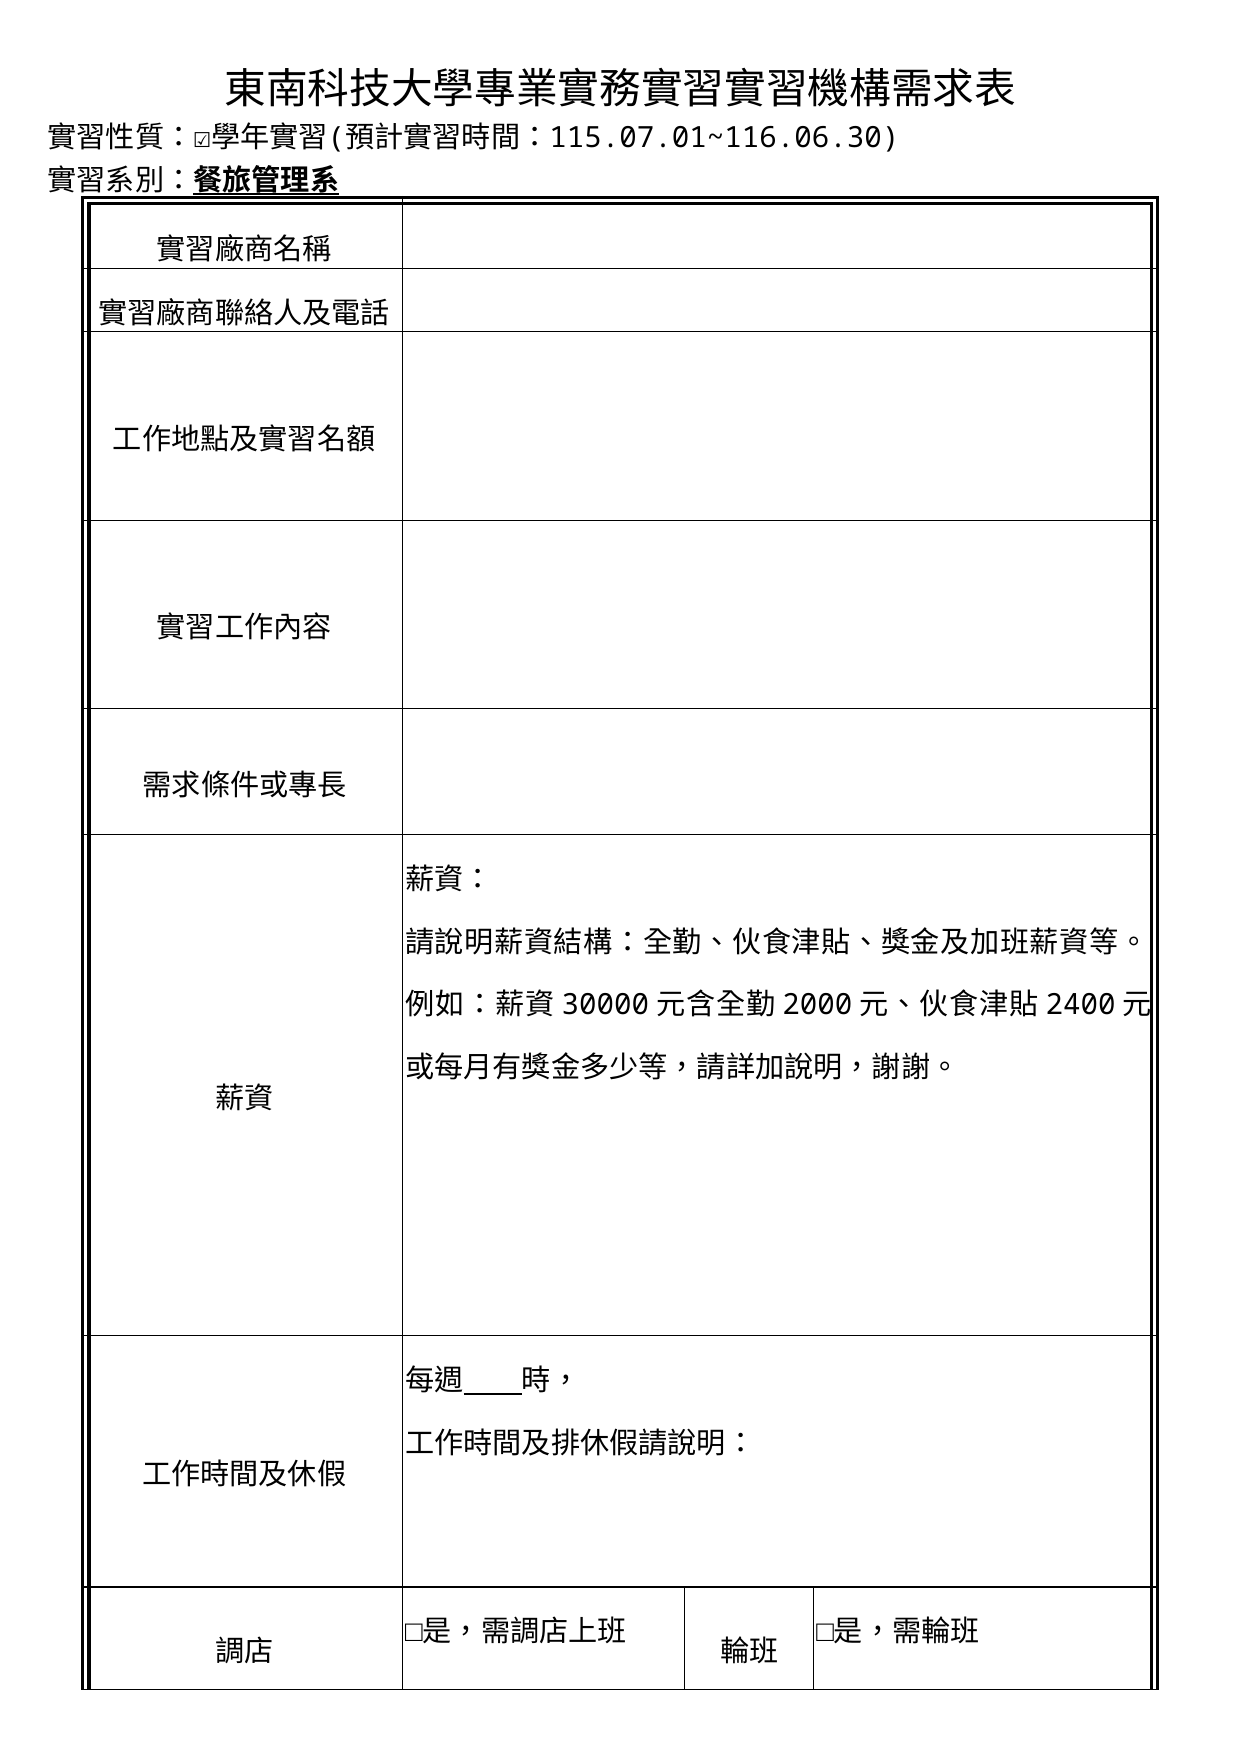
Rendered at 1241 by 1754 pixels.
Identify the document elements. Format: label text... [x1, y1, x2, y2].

table_cell 薪資 [91, 835, 402, 1335]
table_cell 每週 時， 工作時間及排休假請說明： [403, 1336, 1150, 1586]
table_cell 需求條件或專長 [91, 709, 402, 834]
table_cell 工作時間及休假 [91, 1336, 402, 1586]
table_cell 薪資： 請說明薪資結構：全勤、伙食津貼、獎金及加班薪資等。例如：薪資30000元含全勤2000元、伙食津貼2400元或每月有獎金多少等，請詳加說明，謝謝。 [403, 835, 1150, 1335]
text 實習性質：☑學年實習(預計實習時間：115.07.01~116.06.30) [888, 127, 1193, 152]
text 實習性質：☑學年實習(預計實習時間：115.07.01~116.06.30) [335, 127, 890, 152]
table_cell □是，需輪班 [814, 1588, 1150, 1688]
text 實習系別：餐旅管理系 [47, 171, 1193, 196]
table_header [403, 205, 1150, 268]
text 實習性質：☑學年實習(預計實習時間：115.07.01~116.06.30) [47, 127, 337, 152]
table_cell 輪班 [685, 1588, 813, 1688]
table_cell 實習廠商聯絡人及電話 [91, 269, 402, 331]
table_header 實習廠商名稱 [86, 199, 402, 268]
table_cell [403, 521, 1150, 708]
table_cell 實習工作內容 [91, 521, 402, 708]
table_cell [403, 332, 1150, 520]
table_cell 調店 [91, 1588, 402, 1688]
table_cell [403, 269, 1150, 331]
table_cell [403, 709, 1150, 834]
table_cell □是，需調店上班 [403, 1588, 684, 1688]
table_cell 工作地點及實習名額 [91, 332, 402, 520]
text 東南科技大學專業實務實習實習機構需求表 [47, 83, 1193, 108]
table_header [403, 199, 1154, 268]
